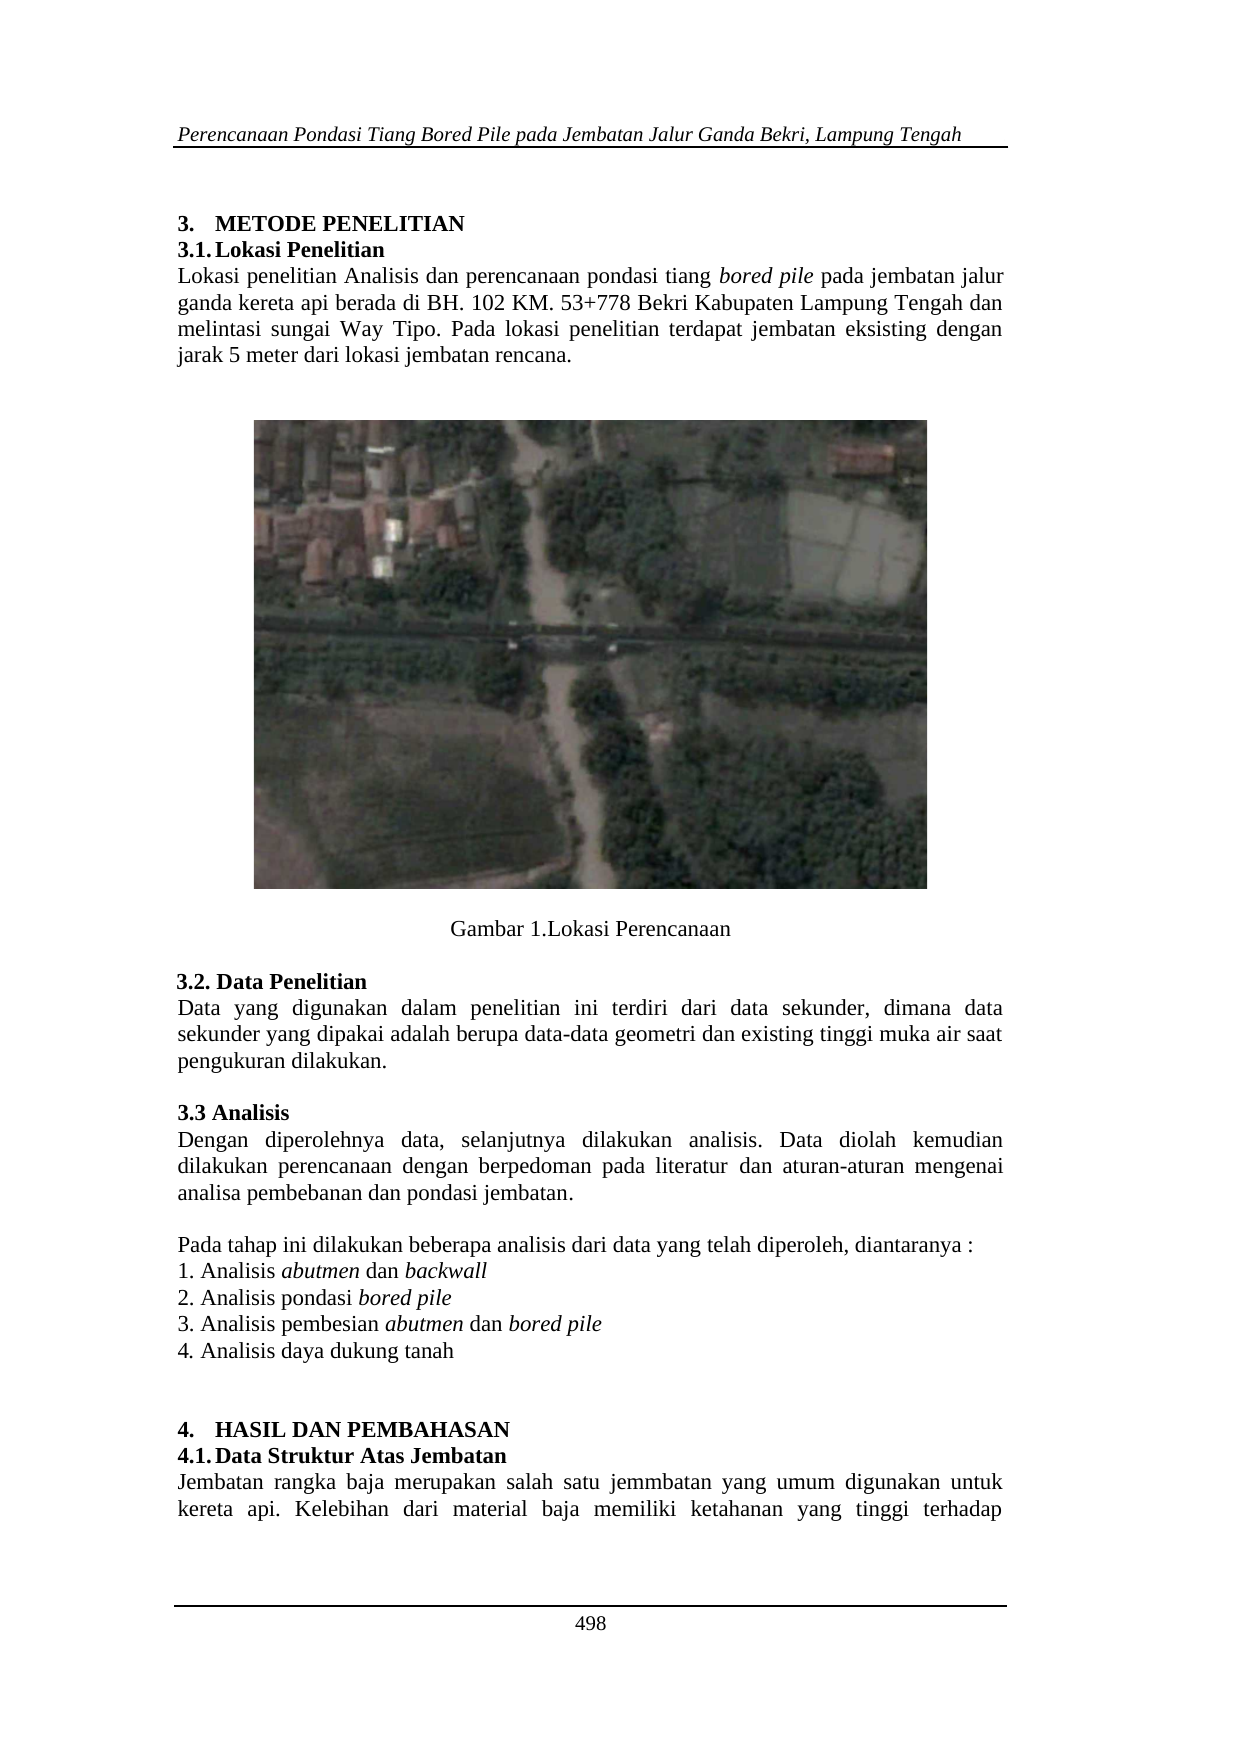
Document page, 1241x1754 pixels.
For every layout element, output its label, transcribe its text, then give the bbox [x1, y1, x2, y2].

text 2. Analisis pondasi bored pile [177, 1284, 1004, 1310]
list Lokasi Penelitian [177, 236, 1004, 262]
list METODE PENELITIAN [177, 209, 1004, 236]
text 1. Analisis abutmen dan backwall [177, 1258, 1004, 1284]
text 3.3 Analisis [177, 1099, 1004, 1126]
text Pada tahap ini dilakukan beberapa analisis dari data yang telah diperoleh, diantaranya : [177, 1231, 1004, 1258]
text Gambar 1.Lokasi Perencanaan [177, 915, 1004, 941]
text Dengan diperolehnya data, selanjutnya dilakukan analisis. Data diolah kemudian dilakukan perencanaan dengan berpedoman pada literatur dan aturan-aturan mengenai analisa pembebanan dan pondasi jembatan. [177, 1126, 1004, 1205]
list HASIL DAN PEMBAHASAN [177, 1416, 1004, 1442]
text Data yang digunakan dalam penelitian ini terdiri dari data sekunder, dimana data sekunder yang dipakai adalah berupa data-data geometri dan existing tinggi muka air saat pengukuran dilakukan. [177, 994, 1004, 1073]
text Jembatan rangka baja merupakan salah satu jemmbatan yang umum digunakan untuk kereta api. Kelebihan dari material baja memiliki ketahanan yang tinggi terhadap [177, 1468, 1004, 1521]
list 3.2. Data Penelitian [176, 968, 1004, 994]
text 3. Analisis pembesian abutmen dan bored pile [177, 1310, 1004, 1337]
text 4. Analisis daya dukung tanah [177, 1337, 1004, 1363]
text Lokasi penelitian Analisis dan perencanaan pondasi tiang bored pile pada jembatan jalur ganda kereta api berada di BH. 102 KM. 53+778 Bekri Kabupaten Lampung Tengah dan melintasi sungai Way Tipo. Pada lokasi penelitian terdapat jembatan eksisting dengan jarak 5 meter dari lokasi jembatan rencana. [177, 262, 1004, 368]
picture [253, 420, 928, 889]
list Data Struktur Atas Jembatan [177, 1442, 1004, 1468]
